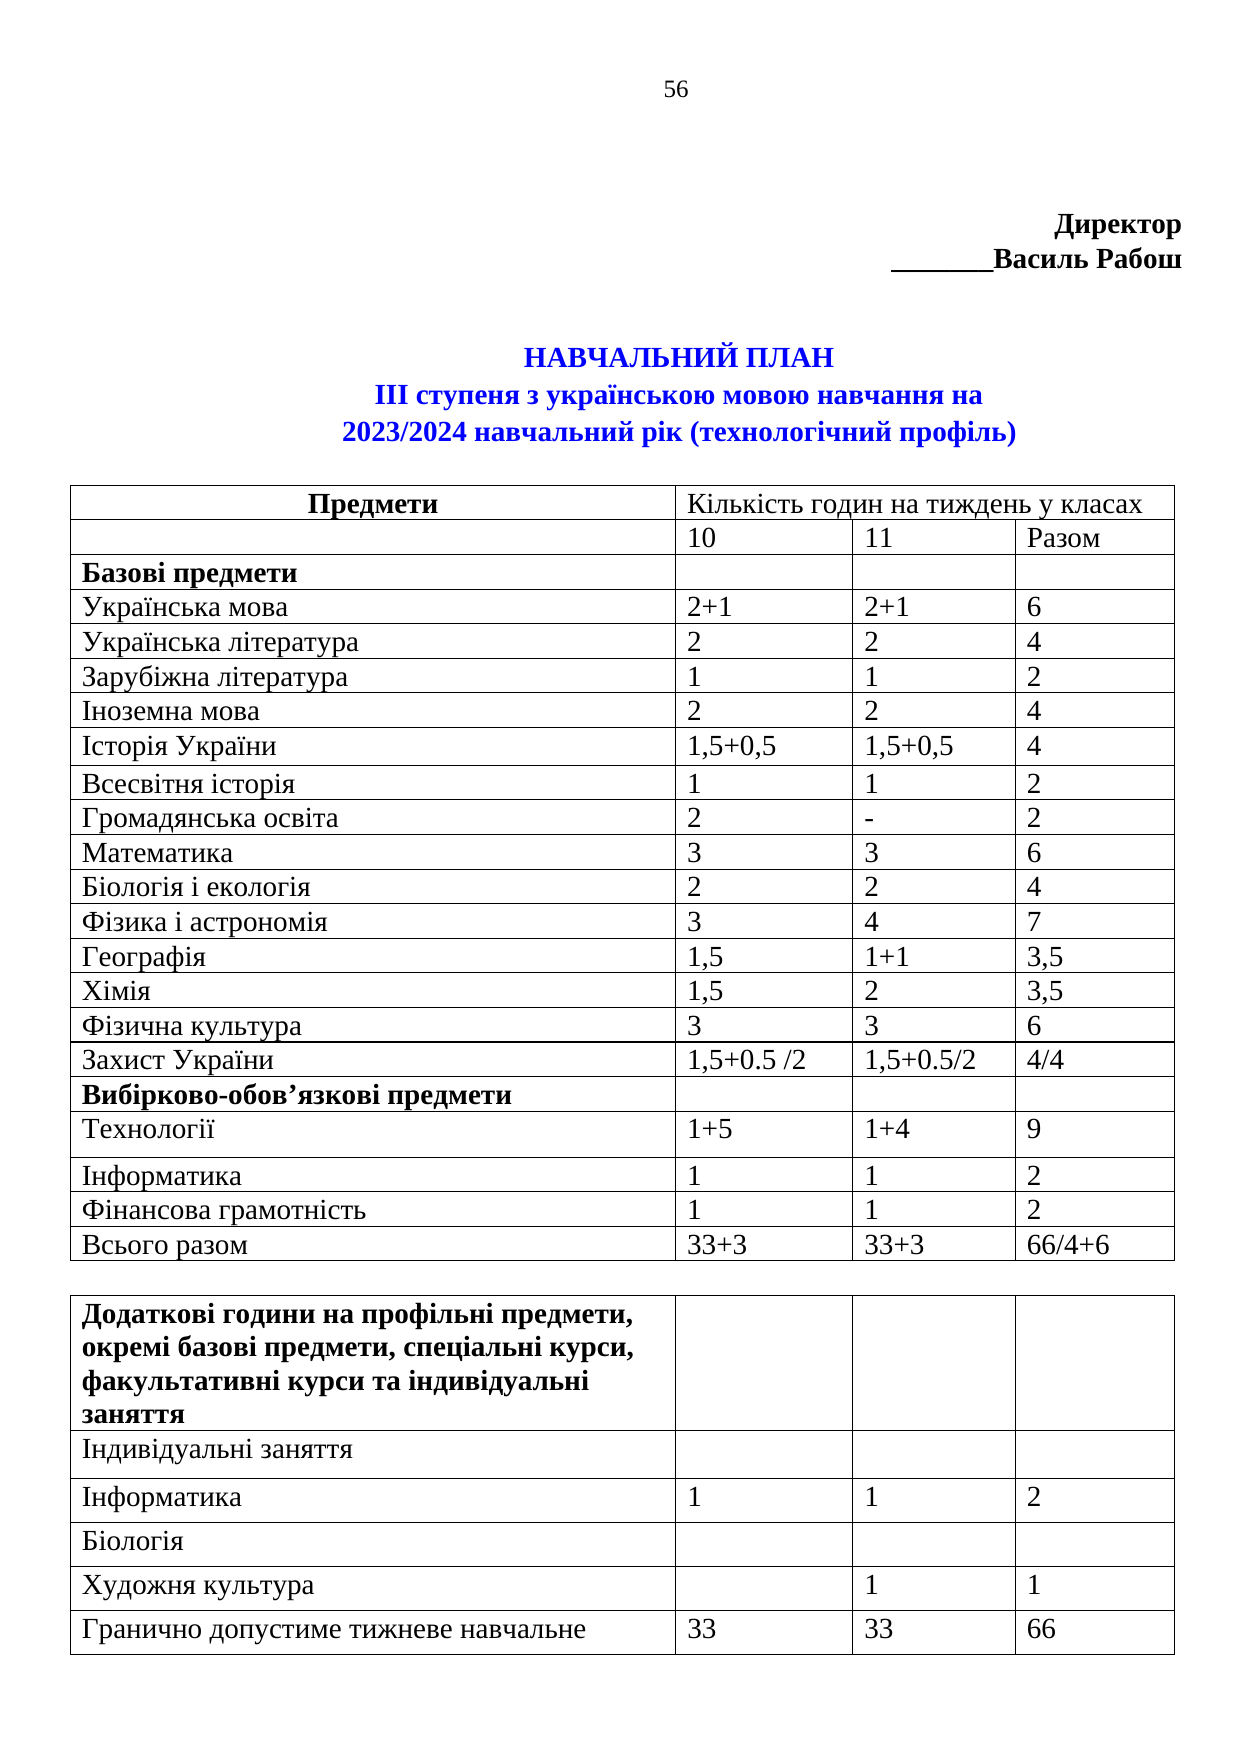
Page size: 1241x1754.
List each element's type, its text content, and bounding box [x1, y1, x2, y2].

table_cell Фізика і астрономія [71, 904, 675, 938]
table_cell Технології [71, 1112, 675, 1157]
table_cell 33 [676, 1611, 852, 1654]
table_cell 4 [1016, 870, 1174, 903]
table_cell 2 [676, 800, 852, 834]
table_cell 3 [676, 835, 852, 868]
table_cell 1 [676, 1479, 852, 1522]
table_cell 2 [676, 624, 852, 658]
text Директор [177, 206, 1182, 240]
table_cell 33+3 [853, 1227, 1015, 1260]
table_cell 3 [853, 1008, 1015, 1041]
table_cell 1,5+0,5 [853, 728, 1015, 765]
table_cell Всесвітня історія [71, 766, 675, 799]
table_cell [676, 1431, 852, 1478]
table_header Кількість годин на тиждень у класах [676, 486, 1174, 519]
table_cell Вибірково-обов’язкові предмети [71, 1077, 675, 1111]
table_cell Хімія [71, 973, 675, 1007]
table_cell Інформатика [71, 1158, 675, 1191]
table_cell [853, 1523, 1015, 1566]
table_cell 33 [853, 1611, 1015, 1654]
table_header [676, 1296, 852, 1430]
table_cell Фізична культура [71, 1008, 675, 1041]
table_cell 2+1 [853, 590, 1015, 623]
table_cell 1 [853, 1479, 1015, 1522]
table_header Додаткові години на профільні предмети, окремі базові предмети, спеціальні курси, факультативні курси та індивідуальні заняття [71, 1296, 675, 1430]
table_cell [1016, 1077, 1174, 1111]
table_cell 2+1 [676, 590, 852, 623]
table_cell 1,5+0.5/2 [853, 1043, 1015, 1076]
table_cell 1+4 [853, 1112, 1015, 1157]
table_cell 1 [853, 659, 1015, 692]
table_cell 1 [676, 766, 852, 799]
table_cell 3 [676, 1008, 852, 1041]
table_cell Біологія і екологія [71, 870, 675, 903]
table_cell 3,5 [1016, 973, 1174, 1007]
table_cell 10 [676, 520, 852, 554]
table_cell 66 [1016, 1611, 1174, 1654]
table_cell [1016, 555, 1174, 588]
table_cell 4/4 [1016, 1043, 1174, 1076]
table_cell Всього разом [71, 1227, 675, 1260]
table_cell Інформатика [71, 1479, 675, 1522]
table_cell 2 [1016, 766, 1174, 799]
table_cell 4 [853, 904, 1015, 938]
table_cell 2 [1016, 800, 1174, 834]
table_cell Громадянська освіта [71, 800, 675, 834]
table_cell 1+5 [676, 1112, 852, 1157]
table_cell 9 [1016, 1112, 1174, 1157]
table_cell 1 [676, 1158, 852, 1191]
table_cell 1,5+0,5 [676, 728, 852, 765]
table_cell [853, 1077, 1015, 1111]
table_cell 2 [853, 624, 1015, 658]
table_cell Художня культура [71, 1567, 675, 1610]
table_cell 7 [1016, 904, 1174, 938]
table_header Предмети [71, 486, 675, 519]
table_cell 4 [1016, 693, 1174, 727]
table_cell Історія України [71, 728, 675, 765]
table_cell 1+1 [853, 939, 1015, 972]
table_header [1016, 1296, 1174, 1430]
table_cell 2 [853, 870, 1015, 903]
table_cell 3 [853, 835, 1015, 868]
table_cell Зарубіжна література [71, 659, 675, 692]
table_cell 2 [1016, 1192, 1174, 1226]
table_cell 1 [1016, 1567, 1174, 1610]
table_cell 1,5 [676, 939, 852, 972]
text _______Василь Рабош [177, 241, 1182, 274]
table_cell 1 [676, 1192, 852, 1226]
table_cell 33+3 [676, 1227, 852, 1260]
table_cell 1,5 [676, 973, 852, 1007]
table_cell 2 [1016, 1479, 1174, 1522]
table_cell 2 [676, 870, 852, 903]
table_cell 2 [853, 693, 1015, 727]
table_cell 4 [1016, 624, 1174, 658]
text ІІІ ступеня з українською мовою навчання на 2023/2024 навчальний рік (технологічний профіль) [321, 377, 1037, 448]
table_cell 2 [1016, 1158, 1174, 1191]
table_cell 2 [853, 973, 1015, 1007]
table_cell 1 [676, 659, 852, 692]
table_header [853, 1296, 1015, 1430]
table_cell Українська мова [71, 590, 675, 623]
table_cell Захист України [71, 1043, 675, 1076]
table_cell Базові предмети [71, 555, 675, 588]
table_cell Біологія [71, 1523, 675, 1566]
table_cell 2 [1016, 659, 1174, 692]
table_cell 6 [1016, 1008, 1174, 1041]
table_cell 2 [676, 693, 852, 727]
table_cell 11 [853, 520, 1015, 554]
table_cell Фінансова грамотність [71, 1192, 675, 1226]
table_cell 1 [853, 1192, 1015, 1226]
table_cell [853, 555, 1015, 588]
table_cell - [853, 800, 1015, 834]
table_cell 1 [853, 1158, 1015, 1191]
table_cell [853, 1431, 1015, 1478]
table_cell [71, 520, 675, 554]
table_cell [676, 1567, 852, 1610]
table_cell [1016, 1431, 1174, 1478]
table_cell [676, 1523, 852, 1566]
table_cell 66/4+6 [1016, 1227, 1174, 1260]
table_cell 6 [1016, 835, 1174, 868]
table_cell Гранично допустиме тижневе навчальне [71, 1611, 675, 1654]
table_cell 3 [676, 904, 852, 938]
table_cell [676, 555, 852, 588]
text НАВЧАЛЬНИЙ ПЛАН [321, 341, 1037, 374]
table_cell Географія [71, 939, 675, 972]
table_cell Іноземна мова [71, 693, 675, 727]
table_cell 4 [1016, 728, 1174, 765]
table_cell 1 [853, 1567, 1015, 1610]
table_cell 1,5+0.5 /2 [676, 1043, 852, 1076]
table_cell [676, 1077, 852, 1111]
table_cell Українська література [71, 624, 675, 658]
table_cell 1 [853, 766, 1015, 799]
table_cell Індивідуальні заняття [71, 1431, 675, 1478]
table_cell Математика [71, 835, 675, 868]
table_cell Разом [1016, 520, 1174, 554]
table_cell [1016, 1523, 1174, 1566]
table_cell 6 [1016, 590, 1174, 623]
table_cell 3,5 [1016, 939, 1174, 972]
